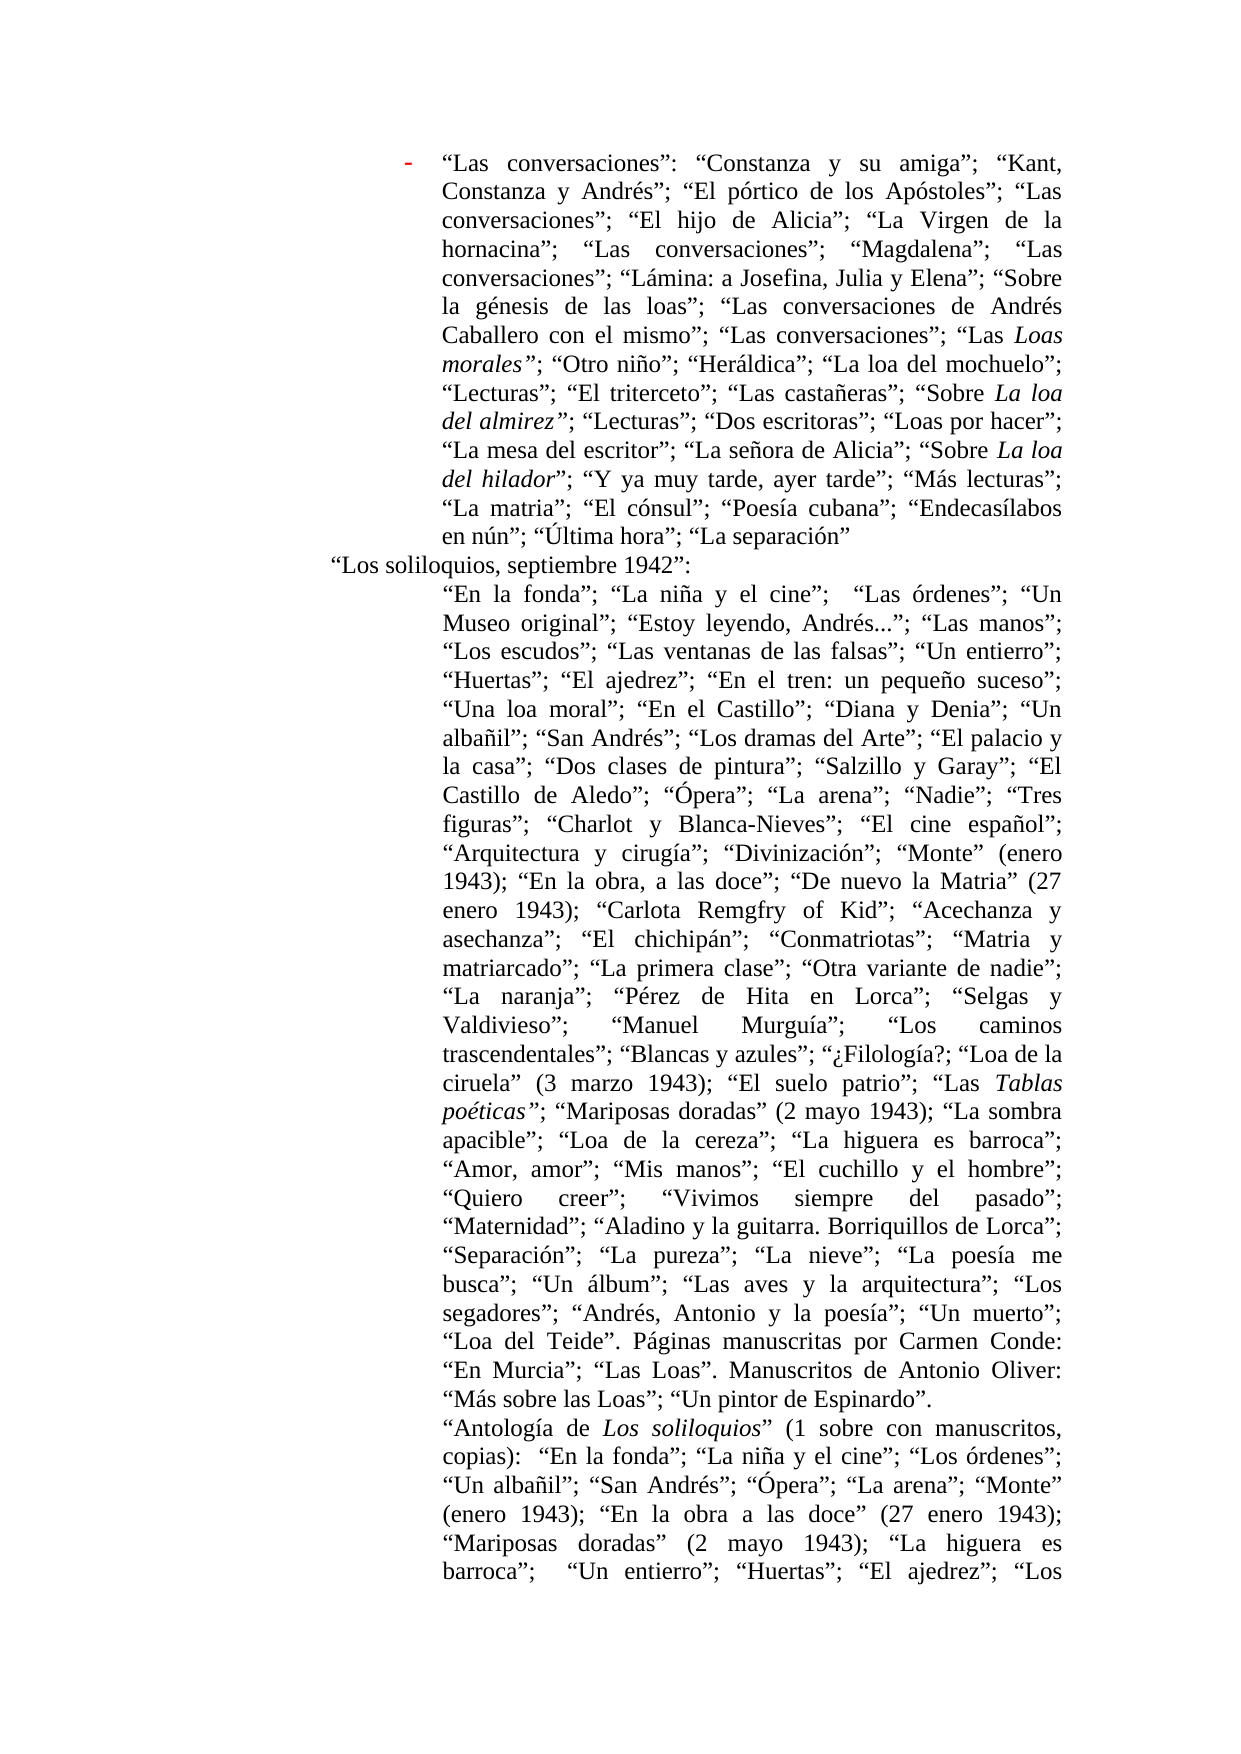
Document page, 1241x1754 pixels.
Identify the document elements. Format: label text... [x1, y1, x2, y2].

text “Los soliloquios, septiembre 1942”: [330, 550, 1063, 579]
list “Las conversaciones”: “Constanza y su amiga”; “Kant, Constanza y Andrés”; “El pórtico de los Apóstoles”; “Las conversaciones”; “El hijo de Alicia”; “La Virgen de la hornacina”; “Las conversaciones”; “Magdalena”; “Las conversaciones”; “Lámina: a Josefina, Julia y Elena”; “Sobre la génesis de las loas”; “Las conversaciones de Andrés Caballero con el mismo”; “Las conversaciones”; “Las Loas morales”; “Otro niño”; “Heráldica”; “La loa del mochuelo”; “Lecturas”; “El triterceto”; “Las castañeras”; “Sobre La loa del almirez”; “Lecturas”; “Dos escritoras”; “Loas por hacer”; “La mesa del escritor”; “La señora de Alicia”; “Sobre La loa del hilador”; “Y ya muy tarde, ayer tarde”; “Más lecturas”; “La matria”; “El cónsul”; “Poesía cubana”; “Endecasílabos en nún”; “Última hora”; “La separación” [404, 148, 1063, 550]
text “Antología de Los soliloquios” (1 sobre con manuscritos, copias): “En la fonda”; “La niña y el cine”; “Los órdenes”; “Un albañil”; “San Andrés”; “Ópera”; “La arena”; “Monte” (enero 1943); “En la obra a las doce” (27 enero 1943); “Mariposas doradas” (2 mayo 1943); “La higuera es barroca”; “Un entierro”; “Huertas”; “El ajedrez”; “Los [442, 1413, 1063, 1585]
text “En la fonda”; “La niña y el cine”; “Las órdenes”; “Un Museo original”; “Estoy leyendo, Andrés...”; “Las manos”; “Los escudos”; “Las ventanas de las falsas”; “Un entierro”; “Huertas”; “El ajedrez”; “En el tren: un pequeño suceso”; “Una loa moral”; “En el Castillo”; “Diana y Denia”; “Un albañil”; “San Andrés”; “Los dramas del Arte”; “El palacio y la casa”; “Dos clases de pintura”; “Salzillo y Garay”; “El Castillo de Aledo”; “Ópera”; “La arena”; “Nadie”; “Tres figuras”; “Charlot y Blanca-Nieves”; “El cine español”; “Arquitectura y cirugía”; “Divinización”; “Monte” (enero 1943); “En la obra, a las doce”; “De nuevo la Matria” (27 enero 1943); “Carlota Remgfry of Kid”; “Acechanza y asechanza”; “El chichipán”; “Conmatriotas”; “Matria y matriarcado”; “La primera clase”; “Otra variante de nadie”; “La naranja”; “Pérez de Hita en Lorca”; “Selgas y Valdivieso”; “Manuel Murguía”; “Los caminos trascendentales”; “Blancas y azules”; “¿Filología?; “Loa de la ciruela” (3 marzo 1943); “El suelo patrio”; “Las Tablas poéticas”; “Mariposas doradas” (2 mayo 1943); “La sombra apacible”; “Loa de la cereza”; “La higuera es barroca”; “Amor, amor”; “Mis manos”; “El cuchillo y el hombre”; “Quiero creer”; “Vivimos siempre del pasado”; “Maternidad”; “Aladino y la guitarra. Borriquillos de Lorca”; “Separación”; “La pureza”; “La nieve”; “La poesía me busca”; “Un álbum”; “Las aves y la arquitectura”; “Los segadores”; “Andrés, Antonio y la poesía”; “Un muerto”; “Loa del Teide”. Páginas manuscritas por Carmen Conde: “En Murcia”; “Las Loas”. Manuscritos de Antonio Oliver: “Más sobre las Loas”; “Un pintor de Espinardo”. [442, 579, 1063, 1413]
